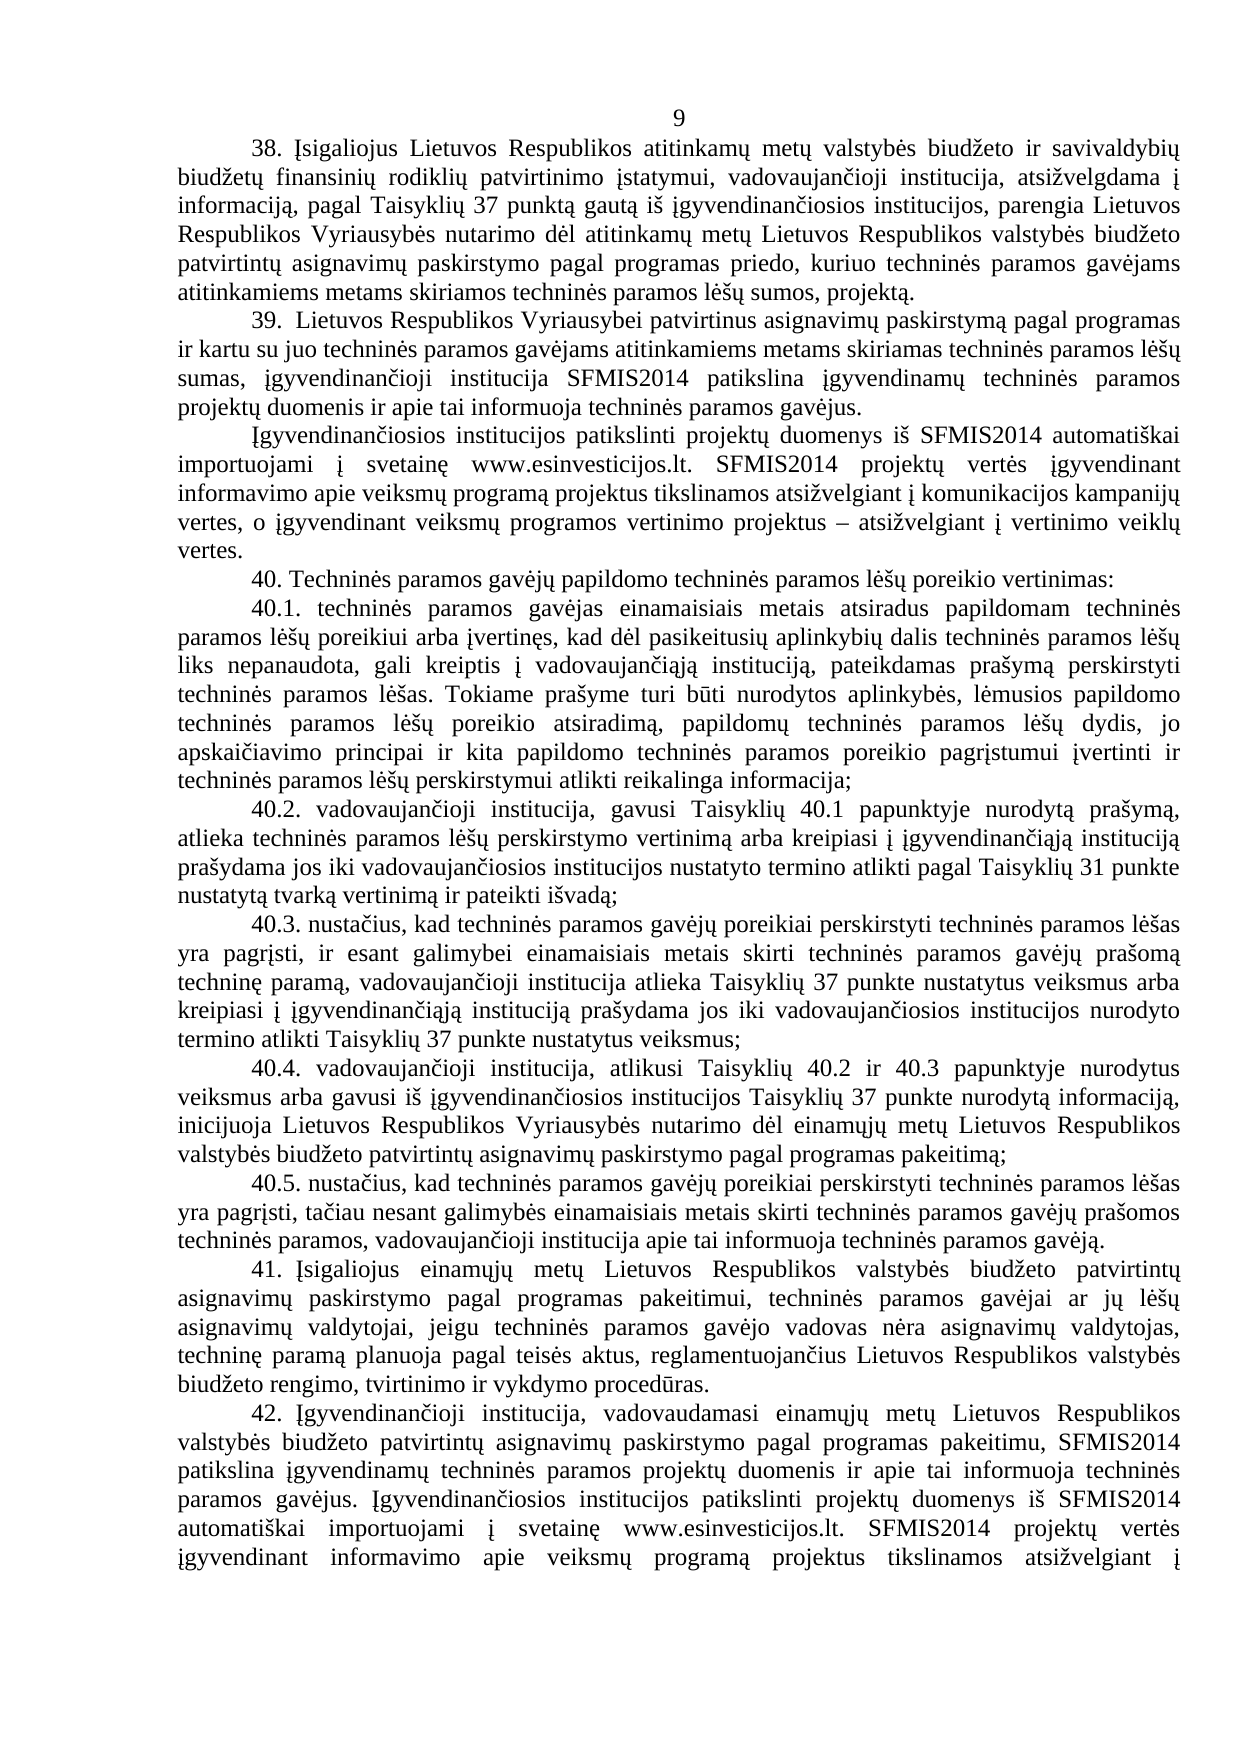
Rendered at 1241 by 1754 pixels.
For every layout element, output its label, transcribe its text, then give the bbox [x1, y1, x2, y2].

text 41. Įsigaliojus einamųjų metų Lietuvos Respublikos valstybės biudžeto patvirtintų asignavimų paskirstymo pagal programas pakeitimui, techninės paramos gavėjai ar jų lėšų asignavimų valdytojai, jeigu techninės paramos gavėjo vadovas nėra asignavimų valdytojas, techninę paramą planuoja pagal teisės aktus, reglamentuojančius Lietuvos Respublikos valstybės biudžeto rengimo, tvirtinimo ir vykdymo procedūras. [177, 1254, 1181, 1398]
text 38. Įsigaliojus Lietuvos Respublikos atitinkamų metų valstybės biudžeto ir savivaldybių biudžetų finansinių rodiklių patvirtinimo įstatymui, vadovaujančioji institucija, atsižvelgdama į informaciją, pagal Taisyklių 37 punktą gautą iš įgyvendinančiosios institucijos, parengia Lietuvos Respublikos Vyriausybės nutarimo dėl atitinkamų metų Lietuvos Respublikos valstybės biudžeto patvirtintų asignavimų paskirstymo pagal programas priedo, kuriuo techninės paramos gavėjams atitinkamiems metams skiriamos techninės paramos lėšų sumos, projektą. [177, 133, 1181, 305]
text 40.5. nustačius, kad techninės paramos gavėjų poreikiai perskirstyti techninės paramos lėšas yra pagrįsti, tačiau nesant galimybės einamaisiais metais skirti techninės paramos gavėjų prašomos techninės paramos, vadovaujančioji institucija apie tai informuoja techninės paramos gavėją. [177, 1168, 1181, 1254]
text Įgyvendinančiosios institucijos patikslinti projektų duomenys iš SFMIS2014 automatiškai importuojami į svetainę www.esinvesticijos.lt. SFMIS2014 projektų vertės įgyvendinant informavimo apie veiksmų programą projektus tikslinamos atsižvelgiant į komunikacijos kampanijų vertes, o įgyvendinant veiksmų programos vertinimo projektus – atsižvelgiant į vertinimo veiklų vertes. [177, 420, 1181, 564]
text 40.2. vadovaujančioji institucija, gavusi Taisyklių 40.1 papunktyje nurodytą prašymą, atlieka techninės paramos lėšų perskirstymo vertinimą arba kreipiasi į įgyvendinančiąją instituciją prašydama jos iki vadovaujančiosios institucijos nustatyto termino atlikti pagal Taisyklių 31 punkte nustatytą tvarką vertinimą ir pateikti išvadą; [177, 794, 1181, 909]
text 39. Lietuvos Respublikos Vyriausybei patvirtinus asignavimų paskirstymą pagal programas ir kartu su juo techninės paramos gavėjams atitinkamiems metams skiriamas techninės paramos lėšų sumas, įgyvendinančioji institucija SFMIS2014 patikslina įgyvendinamų techninės paramos projektų duomenis ir apie tai informuoja techninės paramos gavėjus. [177, 305, 1181, 420]
text 40.3. nustačius, kad techninės paramos gavėjų poreikiai perskirstyti techninės paramos lėšas yra pagrįsti, ir esant galimybei einamaisiais metais skirti techninės paramos gavėjų prašomą techninę paramą, vadovaujančioji institucija atlieka Taisyklių 37 punkte nustatytus veiksmus arba kreipiasi į įgyvendinančiąją instituciją prašydama jos iki vadovaujančiosios institucijos nurodyto termino atlikti Taisyklių 37 punkte nustatytus veiksmus; [177, 909, 1181, 1053]
text 42. Įgyvendinančioji institucija, vadovaudamasi einamųjų metų Lietuvos Respublikos valstybės biudžeto patvirtintų asignavimų paskirstymo pagal programas pakeitimu, SFMIS2014 patikslina įgyvendinamų techninės paramos projektų duomenis ir apie tai informuoja techninės paramos gavėjus. Įgyvendinančiosios institucijos patikslinti projektų duomenys iš SFMIS2014 automatiškai importuojami į svetainę www.esinvesticijos.lt. SFMIS2014 projektų vertės įgyvendinant informavimo apie veiksmų programą projektus tikslinamos atsižvelgiant į [177, 1398, 1181, 1570]
text 40. Techninės paramos gavėjų papildomo techninės paramos lėšų poreikio vertinimas: [177, 564, 1181, 593]
text 40.4. vadovaujančioji institucija, atlikusi Taisyklių 40.2 ir 40.3 papunktyje nurodytus veiksmus arba gavusi iš įgyvendinančiosios institucijos Taisyklių 37 punkte nurodytą informaciją, inicijuoja Lietuvos Respublikos Vyriausybės nutarimo dėl einamųjų metų Lietuvos Respublikos valstybės biudžeto patvirtintų asignavimų paskirstymo pagal programas pakeitimą; [177, 1053, 1181, 1168]
text 40.1. techninės paramos gavėjas einamaisiais metais atsiradus papildomam techninės paramos lėšų poreikiui arba įvertinęs, kad dėl pasikeitusių aplinkybių dalis techninės paramos lėšų liks nepanaudota, gali kreiptis į vadovaujančiąją instituciją, pateikdamas prašymą perskirstyti techninės paramos lėšas. Tokiame prašyme turi būti nurodytos aplinkybės, lėmusios papildomo techninės paramos lėšų poreikio atsiradimą, papildomų techninės paramos lėšų dydis, jo apskaičiavimo principai ir kita papildomo techninės paramos poreikio pagrįstumui įvertinti ir techninės paramos lėšų perskirstymui atlikti reikalinga informacija; [177, 593, 1181, 794]
